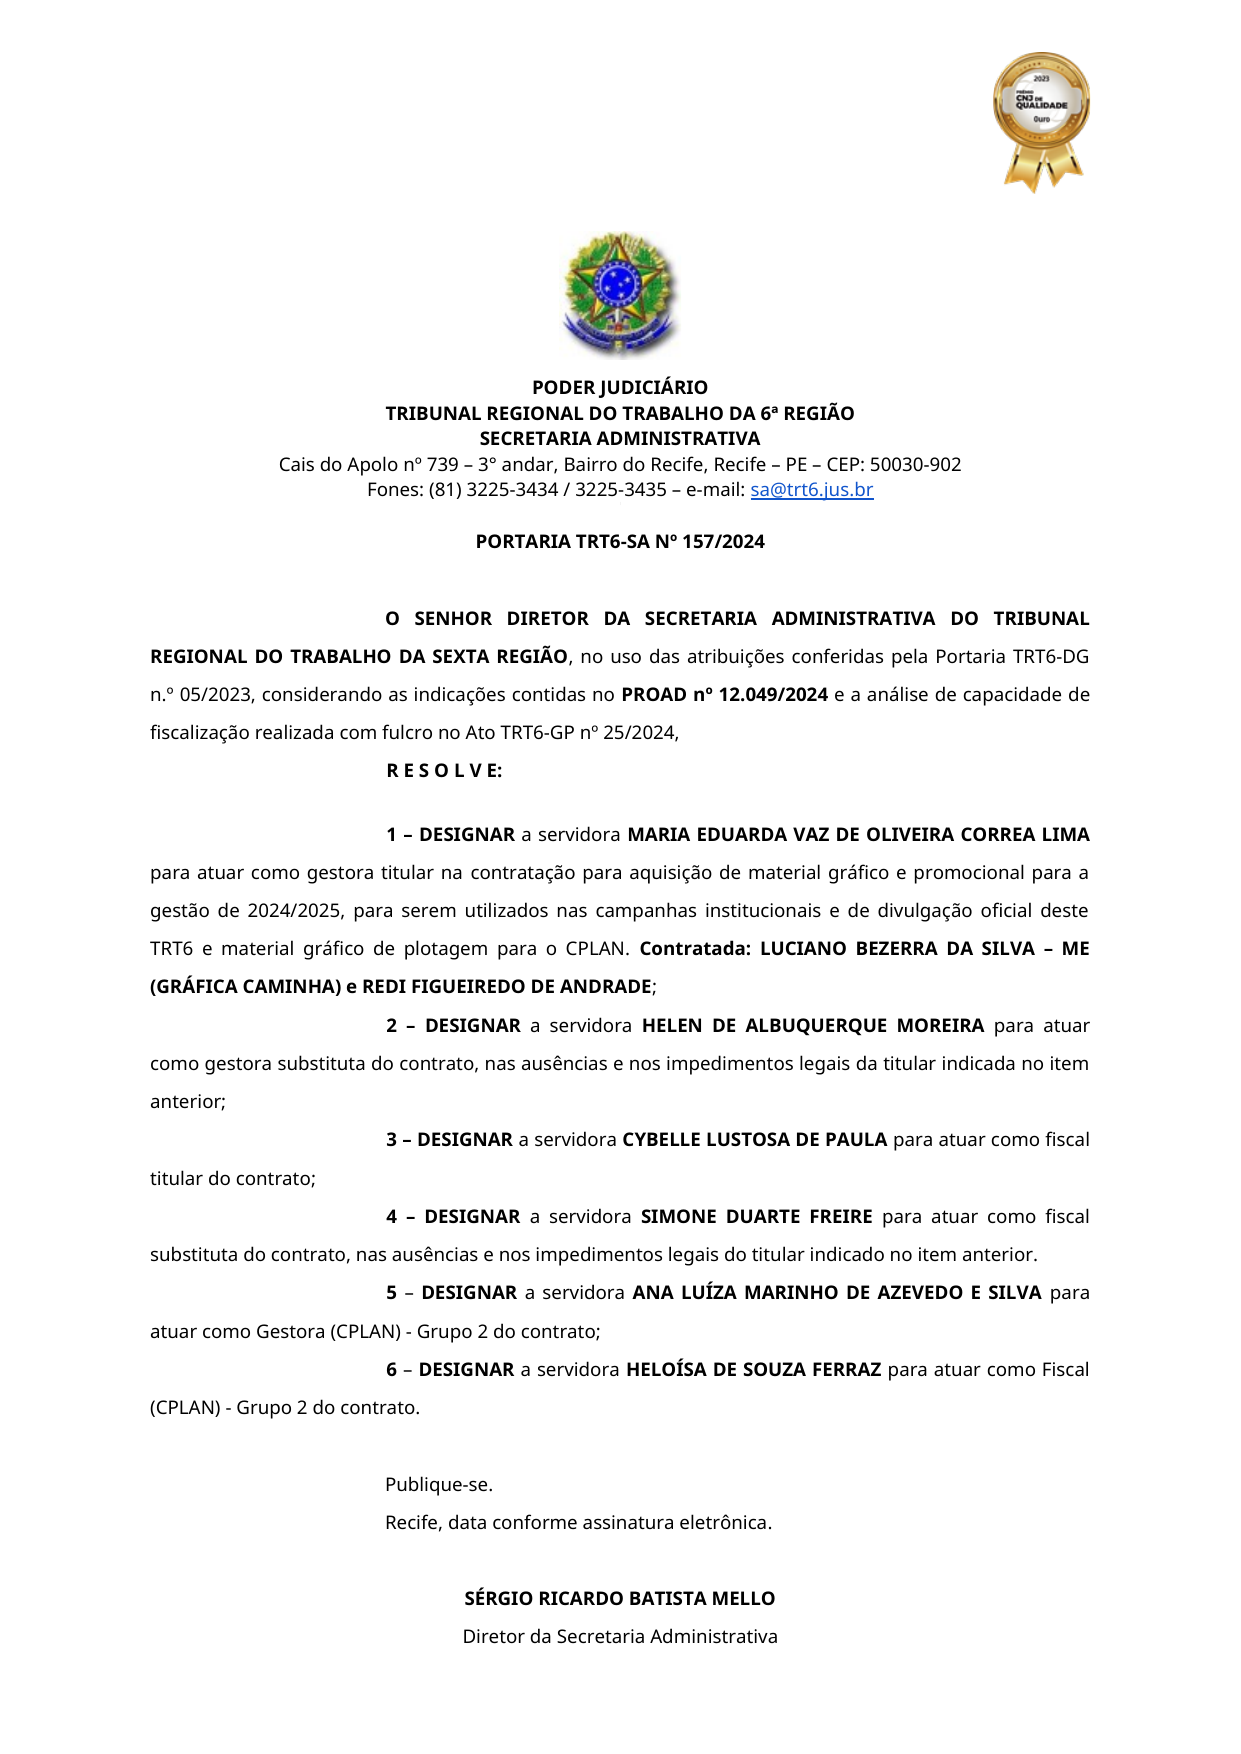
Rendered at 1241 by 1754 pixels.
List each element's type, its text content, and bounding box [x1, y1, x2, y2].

text 1 – DESIGNAR a servidora MARIA EDUARDA VAZ DE OLIVEIRA CORREA LIMA para atuar como gestora titular na contratação para aquisição de material gráfico e promocional para a gestão de 2024/2025, para serem utilizados nas campanhas institucionais e de divulgação oficial deste TRT6 e material gráfico de plotagem para o CPLAN. Contratada: LUCIANO BEZERRA DA SILVA – ME (GRÁFICA CAMINHA) e REDI FIGUEIREDO DE ANDRADE; [150, 821, 1090, 999]
picture [993, 52, 1091, 194]
text 5 – DESIGNAR a servidora ANA LUÍZA MARINHO DE AZEVEDO E SILVA para atuar como Gestora (CPLAN) - Grupo 2 do contrato; [150, 1280, 1090, 1343]
text 6 – DESIGNAR a servidora HELOÍSA DE SOUZA FERRAZ para atuar como Fiscal (CPLAN) - Grupo 2 do contrato. [150, 1356, 1090, 1420]
text PORTARIA TRT6-SA Nº 157/2024 [150, 528, 1090, 554]
text 3 – DESIGNAR a servidora CYBELLE LUSTOSA DE PAULA para atuar como fiscal titular do contrato; [150, 1127, 1090, 1191]
text 2 – DESIGNAR a servidora HELEN DE ALBUQUERQUE MOREIRA para atuar como gestora substituta do contrato, nas ausências e nos impedimentos legais da titular indicada no item anterior; [150, 1012, 1090, 1114]
text 4 – DESIGNAR a servidora SIMONE DUARTE FREIRE para atuar como fiscal substituta do contrato, nas ausências e nos impedimentos legais do titular indicado no item anterior. [150, 1203, 1090, 1267]
text Diretor da Secretaria Administrativa [150, 1624, 1090, 1649]
text R E S O L V E: [386, 758, 1090, 783]
picture [559, 231, 682, 360]
text SÉRGIO RICARDO BATISTA MELLO [150, 1586, 1090, 1611]
text Recife, data conforme assinatura eletrônica. [150, 1509, 1090, 1534]
text O SENHOR DIRETOR DA SECRETARIA ADMINISTRATIVA DO TRIBUNAL REGIONAL DO TRABALHO DA SEXTA REGIÃO, no uso das atribuições conferidas pela Portaria TRT6-DG n.º 05/2023, considerando as indicações contidas no PROAD nº 12.049/2024 e a análise de capacidade de fiscalização realizada com fulcro no Ato TRT6-GP nº 25/2024, [150, 605, 1090, 745]
text Publique-se. [150, 1471, 1090, 1496]
